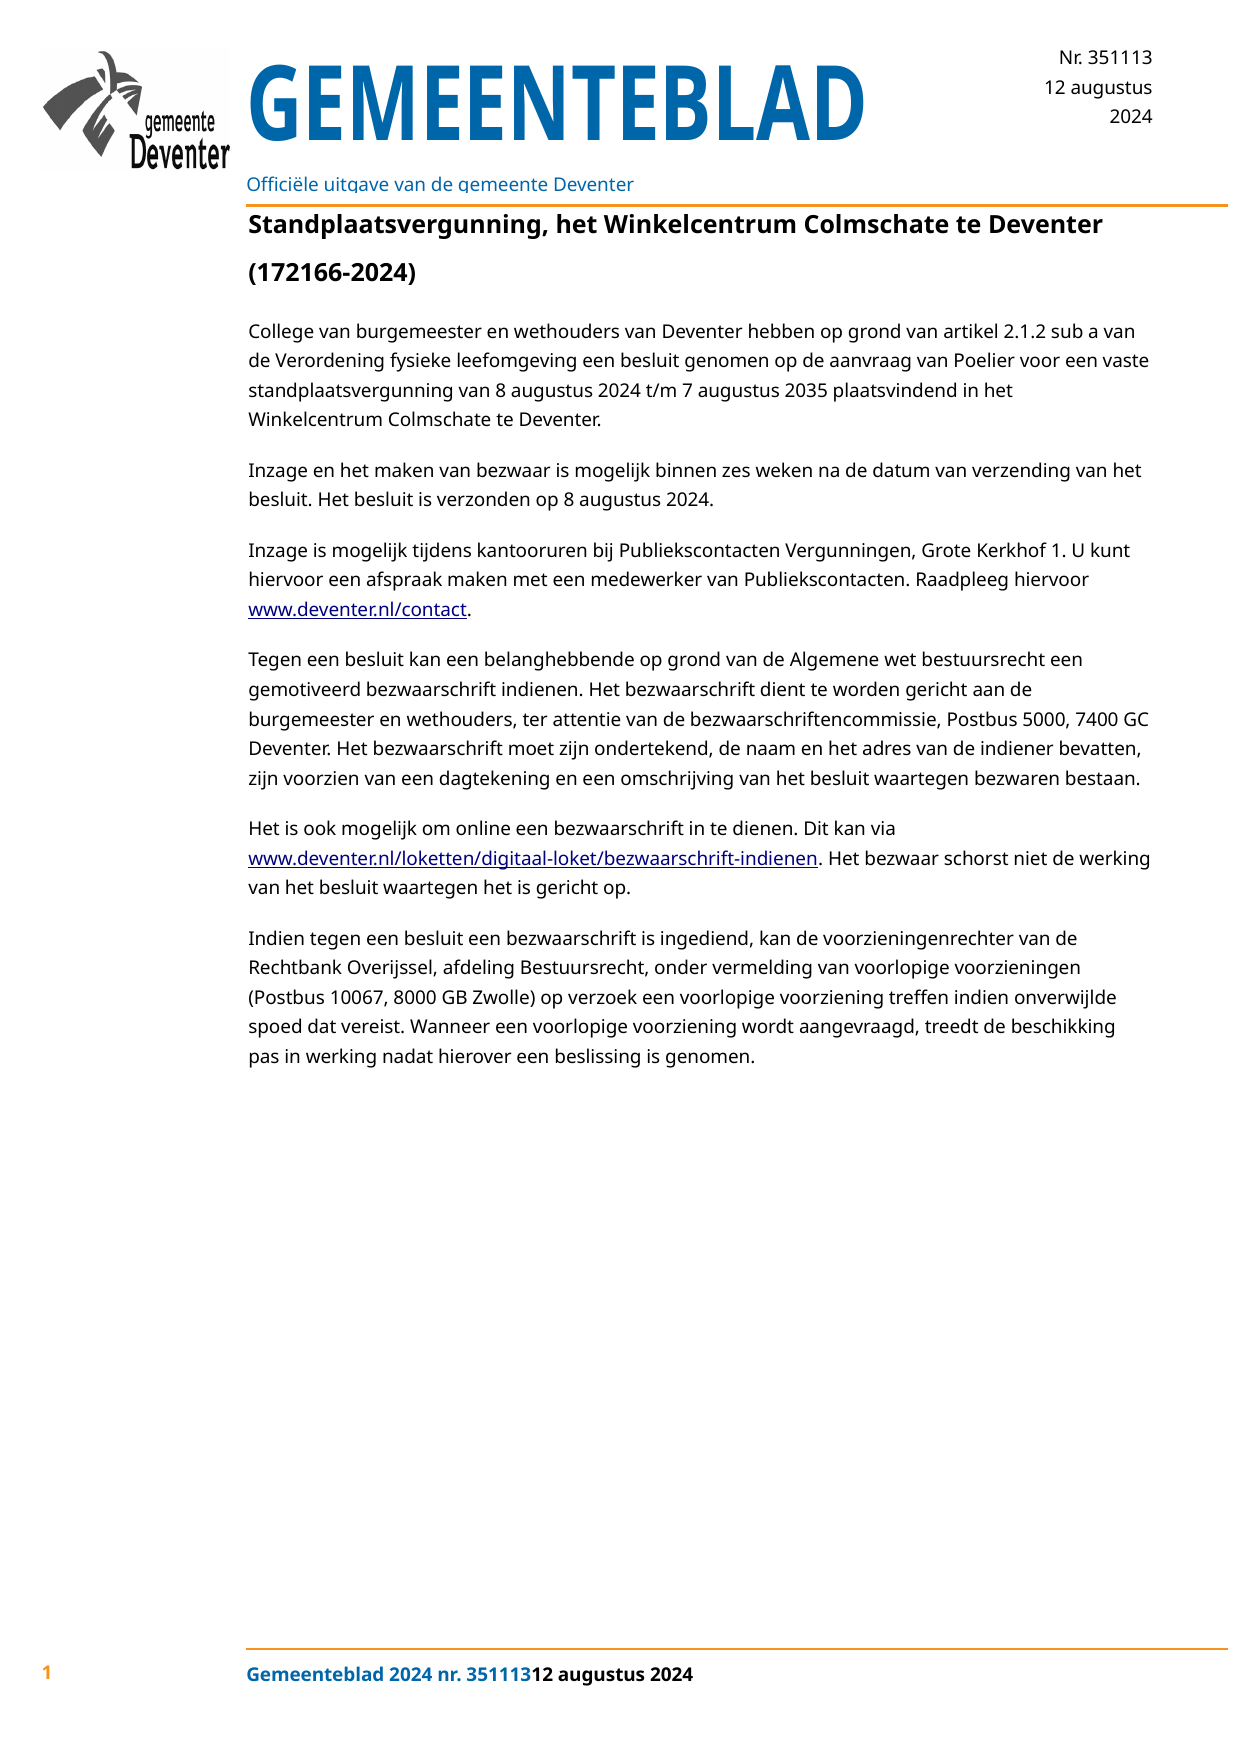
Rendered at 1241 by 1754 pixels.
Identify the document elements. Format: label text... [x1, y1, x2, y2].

text Tegen een besluit kan een belanghebbende op grond van de Algemene wet bestuursrecht een gemotiveerd bezwaarschrift indienen. Het bezwaarschrift dient te worden gericht aan de burgemeester en wethouders, ter attentie van de bezwaarschriftencommissie, Postbus 5000, 7400 GC Deventer. Het bezwaarschrift moet zijn ondertekend, de naam en het adres van de indiener bevatten, zijn voorzien van een dagtekening en een omschrijving van het besluit waartegen bezwaren bestaan. [248, 647, 1152, 791]
text Indien tegen een besluit een bezwaarschrift is ingediend, kan de voorzieningenrechter van de Rechtbank Overijssel, afdeling Bestuursrecht, onder vermelding van voorlopige voorzieningen (Postbus 10067, 8000 GB Zwolle) op verzoek een voorlopige voorziening treffen indien onverwijlde spoed dat vereist. Wanneer een voorlopige voorziening wordt aangevraagd, treedt de beschikking pas in werking nadat hierover een beslissing is genomen. [248, 925, 1152, 1069]
text Het is ook mogelijk om online een bezwaarschrift in te dienen. Dit kan via www.deventer.nl/loketten/digitaal-loket/bezwaarschrift-indienen. Het bezwaar schorst niet de werking van het besluit waartegen het is gericht op. [248, 815, 1152, 900]
picture [41, 47, 231, 172]
text College van burgemeester en wethouders van Deventer hebben op grond van artikel 2.1.2 sub a van de Verordening fysieke leefomgeving een besluit genomen op de aanvraag van Poelier voor een vaste standplaatsvergunning van 8 augustus 2024 t/m 7 augustus 2035 plaatsvindend in het Winkelcentrum Colmschate te Deventer. [248, 318, 1152, 432]
text Standplaatsvergunning, het Winkelcentrum Colmschate te Deventer (172166-2024) [248, 207, 1152, 288]
text Inzage is mogelijk tijdens kantooruren bij Publiekscontacten Vergunningen, Grote Kerkhof 1. U kunt hiervoor een afspraak maken met een medewerker van Publiekscontacten. Raadpleeg hiervoor www.deventer.nl/contact. [248, 537, 1152, 622]
text Inzage en het maken van bezwaar is mogelijk binnen zes weken na de datum van verzending van het besluit. Het besluit is verzonden op 8 augustus 2024. [248, 457, 1152, 512]
